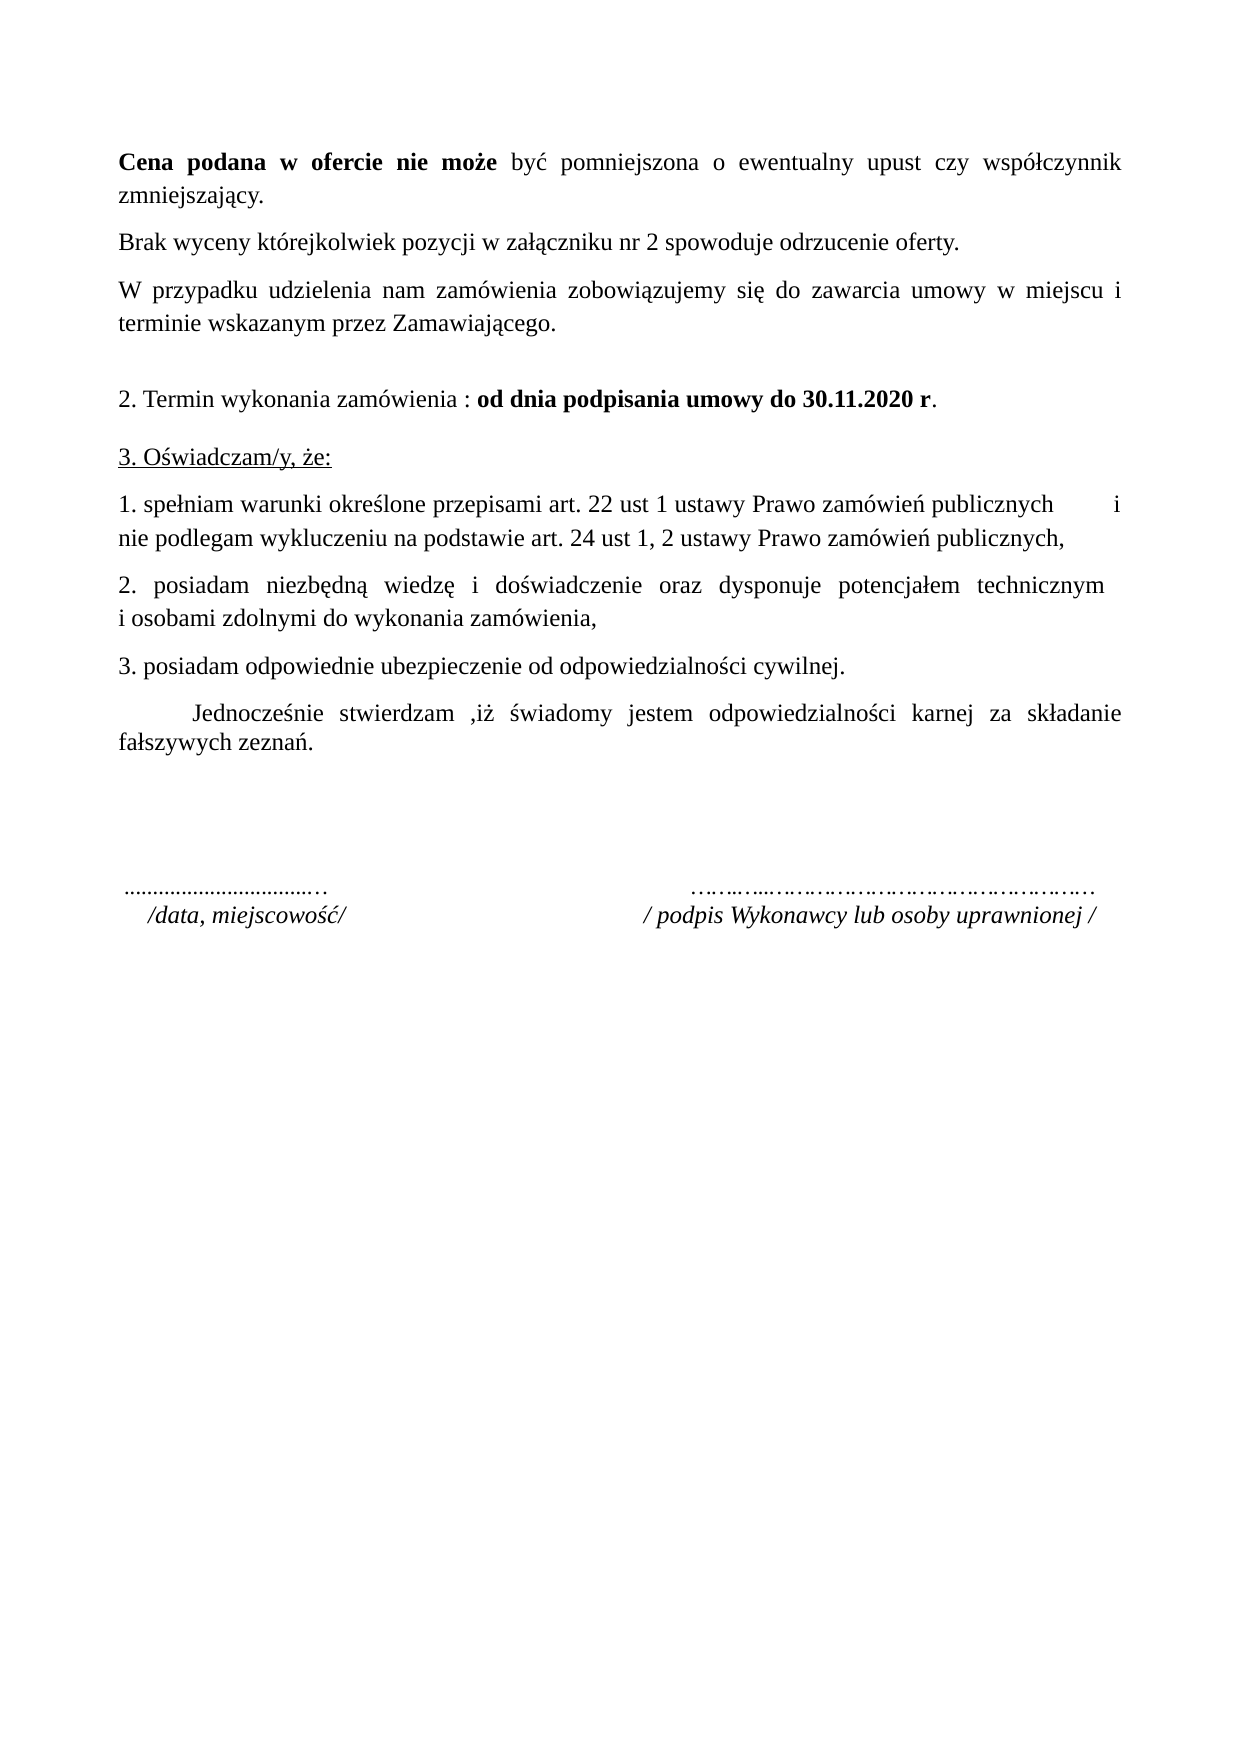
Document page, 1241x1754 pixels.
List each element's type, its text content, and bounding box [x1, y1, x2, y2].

text /data, miejscowość/ / podpis Wykonawcy lub osoby uprawnionej / [118, 900, 1122, 928]
text Brak wyceny którejkolwiek pozycji w załączniku nr 2 spowoduje odrzucenie oferty. [118, 227, 1122, 256]
text Cena podana w ofercie nie może być pomniejszona o ewentualny upust czy współczynnik zmniejszający. [118, 147, 1122, 209]
text Jednocześnie stwierdzam ,iż świadomy jestem odpowiedzialności karnej za składanie fałszywych zeznań. [118, 698, 1122, 756]
text W przypadku udzielenia nam zamówienia zobowiązujemy się do zawarcia umowy w miejscu i terminie wskazanym przez Zamawiającego. [118, 275, 1122, 337]
text 2. posiadam niezbędną wiedzę i doświadczenie oraz dysponuje potencjałem technicznym i osobami zdolnymi do wykonania zamówienia, [118, 570, 1122, 632]
text 2. Termin wykonania zamówienia : od dnia podpisania umowy do 30.11.2020 r. [118, 384, 1122, 413]
text ................................… …….…..………………………………………… [118, 871, 1122, 900]
text 1. spełniam warunki określone przepisami art. 22 ust 1 ustawy Prawo zamówień publicznych i nie podlegam wykluczeniu na podstawie art. 24 ust 1, 2 ustawy Prawo zamówień publicznych, [118, 489, 1122, 551]
text 3. Oświadczam/y, że: [118, 442, 1122, 471]
text 3. posiadam odpowiednie ubezpieczenie od odpowiedzialności cywilnej. [118, 651, 1122, 679]
